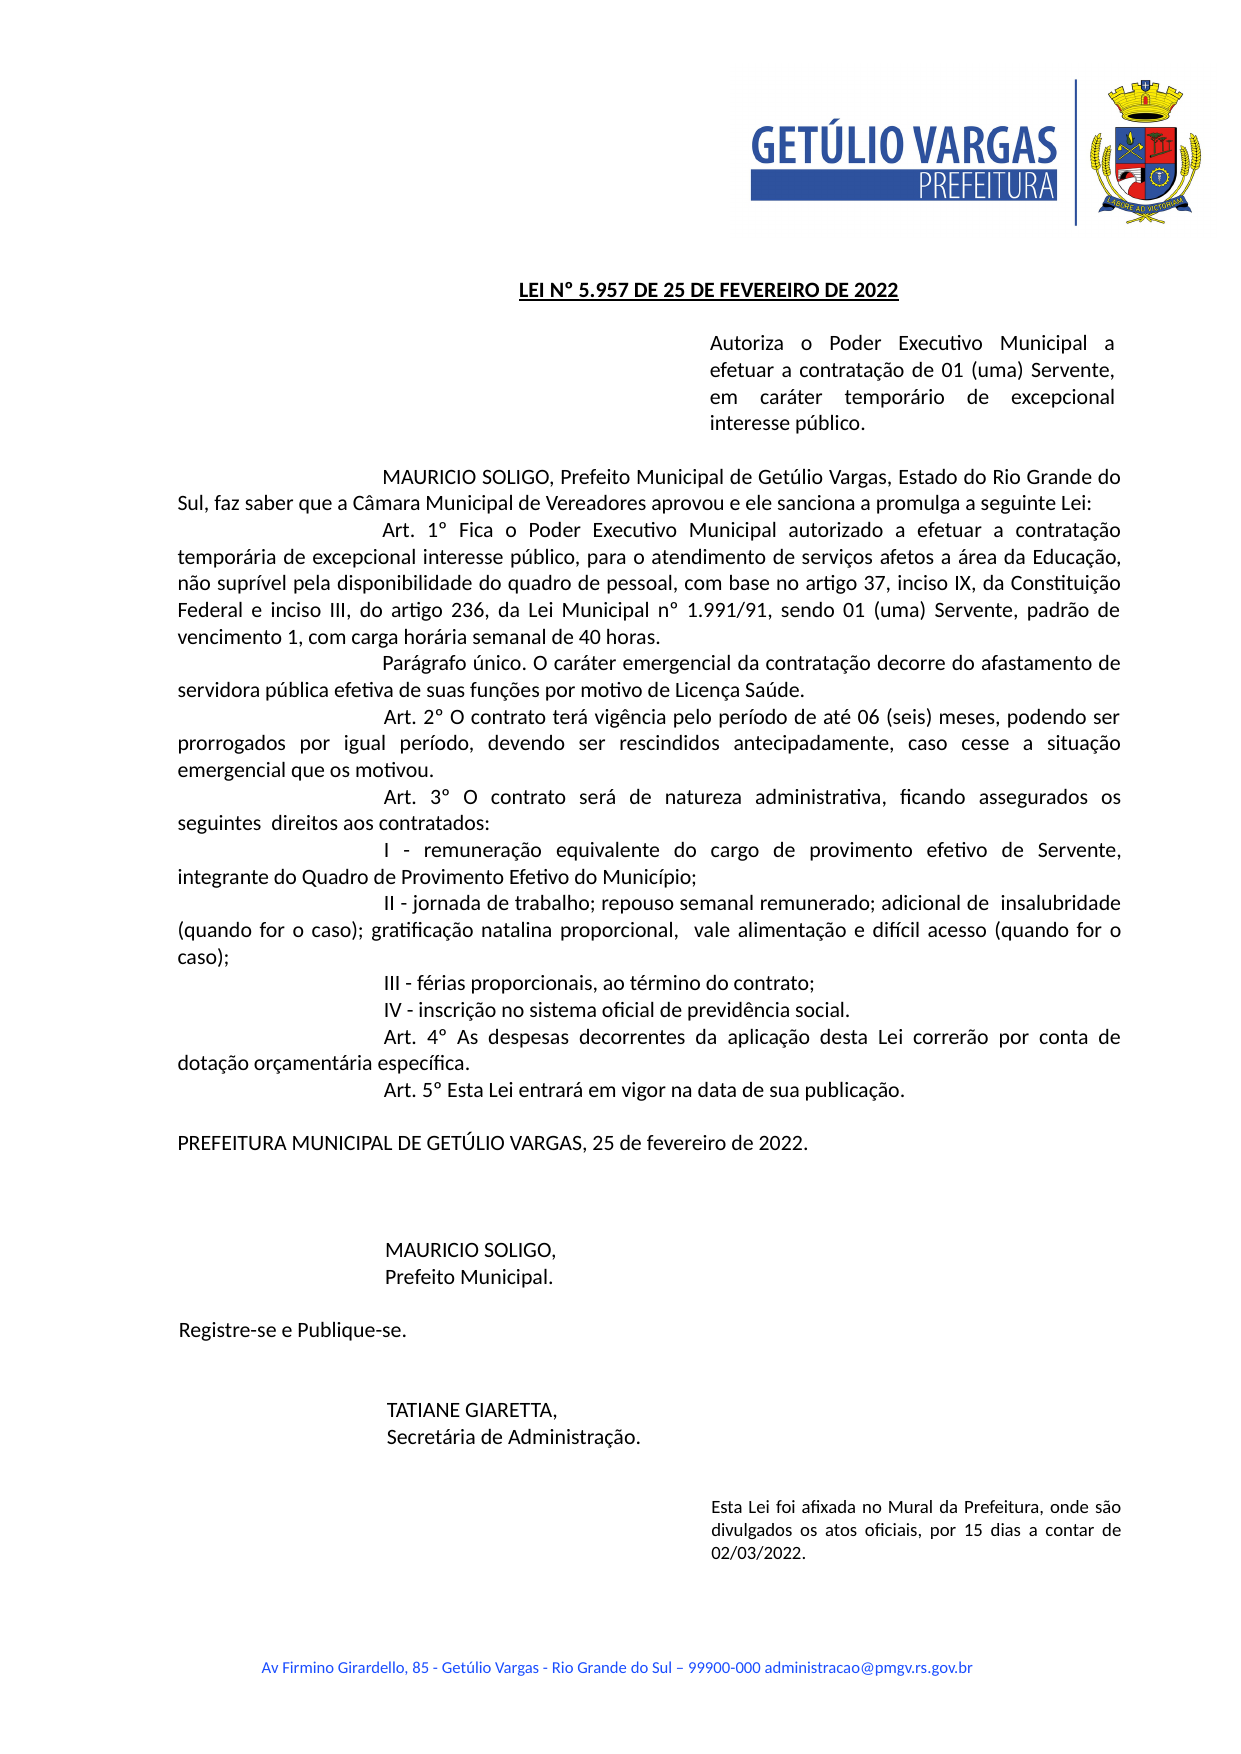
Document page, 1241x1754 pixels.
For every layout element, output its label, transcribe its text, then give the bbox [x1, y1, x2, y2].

text Esta Lei foi afixada no Mural da Prefeitura, onde são divulgados os atos oficiais, por 15 dias a contar de 02/03/2022. [711, 1495, 1122, 1564]
text Prefeito Municipal. [177, 1263, 1122, 1289]
text MAURICIO SOLIGO, Prefeito Municipal de Getúlio Vargas, Estado do Rio Grande do Sul, faz saber que a Câmara Municipal de Vereadores aprovou e ele sanciona a promulga a seguinte Lei: [177, 463, 1122, 516]
text Secretária de Administração. [177, 1423, 1122, 1449]
text PREFEITURA MUNICIPAL DE GETÚLIO VARGAS, 25 de fevereiro de 2022. [177, 1103, 1122, 1156]
text I - remuneração equivalente do cargo de provimento efetivo de Servente, integrante do Quadro de Provimento Efetivo do Município; [177, 836, 1122, 889]
text Art. 1º Fica o Poder Executivo Municipal autorizado a efetuar a contratação temporária de excepcional interesse público, para o atendimento de serviços afetos a área da Educação, não suprível pela disponibilidade do quadro de pessoal, com base no artigo 37, inciso IX, da Constituição Federal e inciso III, do artigo 236, da Lei Municipal nº 1.991/91, sendo 01 (uma) Servente, padrão de vencimento 1, com carga horária semanal de 40 horas. [177, 516, 1122, 649]
text Art. 3º O contrato será de natureza administrativa, ficando assegurados os seguintes direitos aos contratados: [177, 783, 1122, 836]
text Autoriza o Poder Executivo Municipal a efetuar a contratação de 01 (uma) Servente, em caráter temporário de excepcional interesse público. [709, 329, 1115, 436]
text Art. 4º As despesas decorrentes da aplicação desta Lei correrão por conta de dotação orçamentária específica. [177, 1023, 1122, 1076]
text TATIANE GIARETTA, [177, 1396, 1122, 1423]
text MAURICIO SOLIGO, [177, 1236, 1122, 1263]
text Registre-se e Publique-se. [177, 1316, 1122, 1343]
text IV - inscrição no sistema oficial de previdência social. [177, 996, 1122, 1023]
text Parágrafo único. O caráter emergencial da contratação decorre do afastamento de servidora pública efetiva de suas funções por motivo de Licença Saúde. [177, 649, 1122, 703]
text Art. 2º O contrato terá vigência pelo período de até 06 (seis) meses, podendo ser prorrogados por igual período, devendo ser rescindidos antecipadamente, caso cesse a situação emergencial que os motivou. [177, 703, 1122, 783]
text LEI Nº 5.957 DE 25 DE FEVEREIRO DE 2022 [177, 276, 1240, 303]
text II - jornada de trabalho; repouso semanal remunerado; adicional de insalubridade (quando for o caso); gratificação natalina proporcional, vale alimentação e difícil acesso (quando for o caso); [177, 889, 1122, 969]
text III - férias proporcionais, ao término do contrato; [177, 969, 1122, 996]
text Art. 5º Esta Lei entrará em vigor na data de sua publicação. [177, 1076, 1122, 1103]
